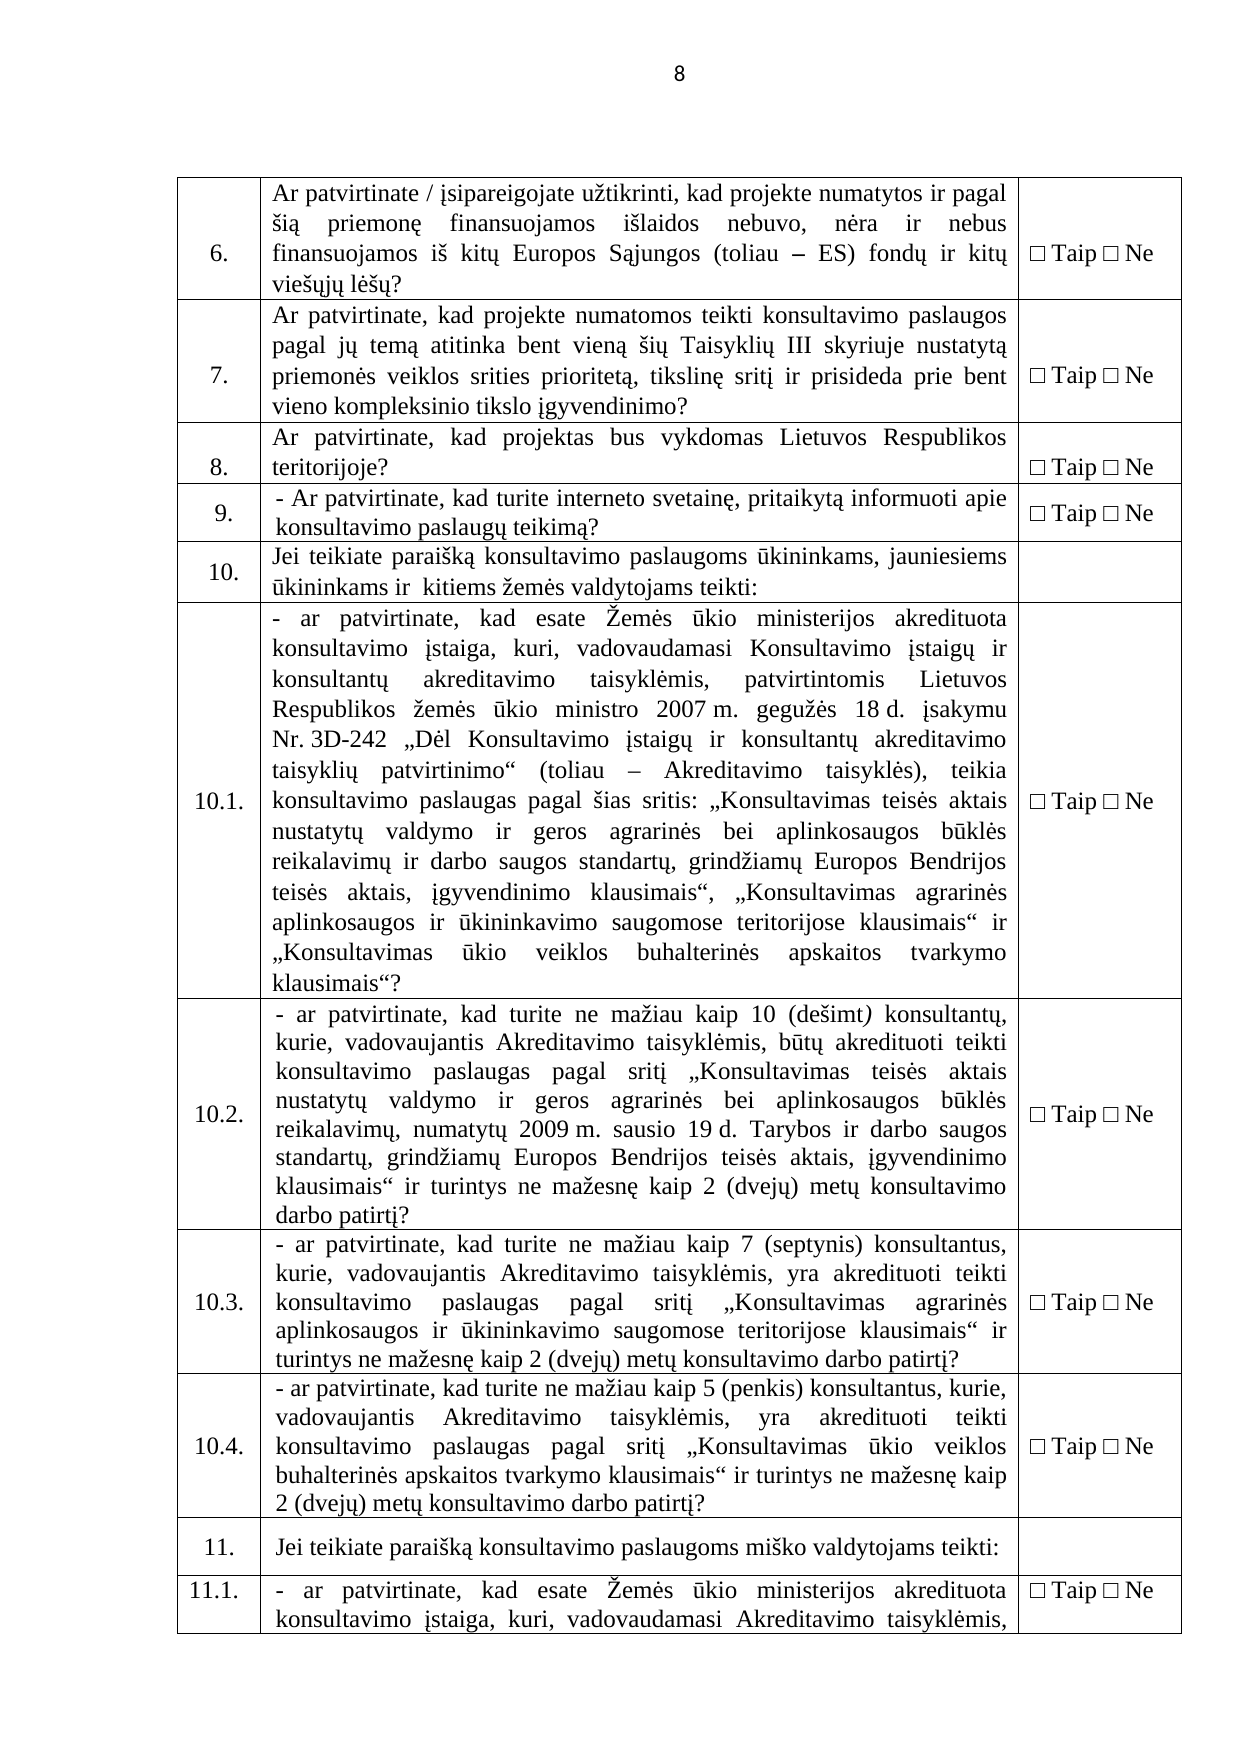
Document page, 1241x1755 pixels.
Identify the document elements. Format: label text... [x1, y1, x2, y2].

table_cell - ar patvirtinate, kad turite ne mažiau kaip 10 (dešimt) konsultantų, kurie, vadovaujantis Akreditavimo taisyklėmis, būtų akredituoti teikti konsultavimo paslaugas pagal sritį „Konsultavimas teisės aktais nustatytų valdymo ir geros agrarinės bei aplinkosaugos būklės reikalavimų, numatytų 2009 m. sausio 19 d. Tarybos ir darbo saugos standartų, grindžiamų Europos Bendrijos teisės aktais, įgyvendinimo klausimais“ ir turintys ne mažesnę kaip 2 (dvejų) metų konsultavimo darbo patirtį? [261, 999, 1018, 1229]
table_cell [1019, 542, 1181, 602]
table_cell 10.1. [178, 603, 260, 998]
table_cell 7. [178, 300, 260, 422]
table_cell - ar patvirtinate, kad esate Žemės ūkio ministerijos akredituota konsultavimo įstaiga, kuri, vadovaudamasi Konsultavimo įstaigų ir konsultantų akreditavimo taisyklėmis, patvirtintomis Lietuvos Respublikos žemės ūkio ministro 2007 m. gegužės 18 d. įsakymu Nr. 3D-242 „Dėl Konsultavimo įstaigų ir konsultantų akreditavimo taisyklių patvirtinimo“ (toliau – Akreditavimo taisyklės), teikia konsultavimo paslaugas pagal šias sritis: „Konsultavimas teisės aktais nustatytų valdymo ir geros agrarinės bei aplinkosaugos būklės reikalavimų ir darbo saugos standartų, grindžiamų Europos Bendrijos teisės aktais, įgyvendinimo klausimais“, „Konsultavimas agrarinės aplinkosaugos ir ūkininkavimo saugomose teritorijose klausimais“ ir „Konsultavimas ūkio veiklos buhalterinės apskaitos tvarkymo klausimais“? [261, 603, 1018, 998]
table_cell Jei teikiate paraišką konsultavimo paslaugoms ūkininkams, jauniesiems ūkininkams ir kitiems žemės valdytojams teikti: [261, 542, 1018, 602]
table_cell 6. [178, 178, 260, 299]
table_cell Jei teikiate paraišką konsultavimo paslaugoms miško valdytojams teikti: [261, 1518, 1018, 1575]
table_cell [1019, 1518, 1181, 1575]
table_cell □ Taip □ Ne [1019, 484, 1181, 541]
table_cell □ Taip □ Ne [1019, 1230, 1181, 1373]
table_cell 8. [178, 423, 260, 483]
table_cell 11.1. [178, 1576, 260, 1633]
table_cell Ar patvirtinate / įsipareigojate užtikrinti, kad projekte numatytos ir pagal šią priemonę finansuojamos išlaidos nebuvo, nėra ir nebus finansuojamos iš kitų Europos Sąjungos (toliau – ES) fondų ir kitų viešųjų lėšų? [261, 178, 1018, 299]
table_cell □ Taip □ Ne [1019, 1576, 1181, 1633]
table_cell Ar patvirtinate, kad projekte numatomos teikti konsultavimo paslaugos pagal jų temą atitinka bent vieną šių Taisyklių III skyriuje nustatytą priemonės veiklos srities prioritetą, tikslinę sritį ir prisideda prie bent vieno kompleksinio tikslo įgyvendinimo? [261, 300, 1018, 422]
table_cell - ar patvirtinate, kad esate Žemės ūkio ministerijos akredituota konsultavimo įstaiga, kuri, vadovaudamasi Akreditavimo taisyklėmis, [261, 1576, 1018, 1633]
table_cell □ Taip □ Ne [1019, 603, 1181, 998]
table_cell □ Taip □ Ne [1019, 178, 1181, 299]
table_cell 10.2. [178, 999, 260, 1229]
table_cell Ar patvirtinate, kad projektas bus vykdomas Lietuvos Respublikos teritorijoje? [261, 423, 1018, 483]
table_cell 10.4. [178, 1374, 260, 1517]
table_cell - Ar patvirtinate, kad turite interneto svetainę, pritaikytą informuoti apie konsultavimo paslaugų teikimą? [261, 484, 1018, 541]
table_cell - ar patvirtinate, kad turite ne mažiau kaip 5 (penkis) konsultantus, kurie, vadovaujantis Akreditavimo taisyklėmis, yra akredituoti teikti konsultavimo paslaugas pagal sritį „Konsultavimas ūkio veiklos buhalterinės apskaitos tvarkymo klausimais“ ir turintys ne mažesnę kaip 2 (dvejų) metų konsultavimo darbo patirtį? [261, 1374, 1018, 1517]
table_cell □ Taip □ Ne [1019, 1374, 1181, 1517]
table_cell 10. [178, 542, 260, 602]
table_cell - ar patvirtinate, kad turite ne mažiau kaip 7 (septynis) konsultantus, kurie, vadovaujantis Akreditavimo taisyklėmis, yra akredituoti teikti konsultavimo paslaugas pagal sritį „Konsultavimas agrarinės aplinkosaugos ir ūkininkavimo saugomose teritorijose klausimais“ ir turintys ne mažesnę kaip 2 (dvejų) metų konsultavimo darbo patirtį? [261, 1230, 1018, 1373]
table_cell 9. [178, 484, 260, 541]
table_cell □ Taip □ Ne [1019, 423, 1181, 483]
table_cell □ Taip □ Ne [1019, 300, 1181, 422]
table_cell 10.3. [178, 1230, 260, 1373]
table_cell 11. [178, 1518, 260, 1575]
table_cell □ Taip □ Ne [1019, 999, 1181, 1229]
